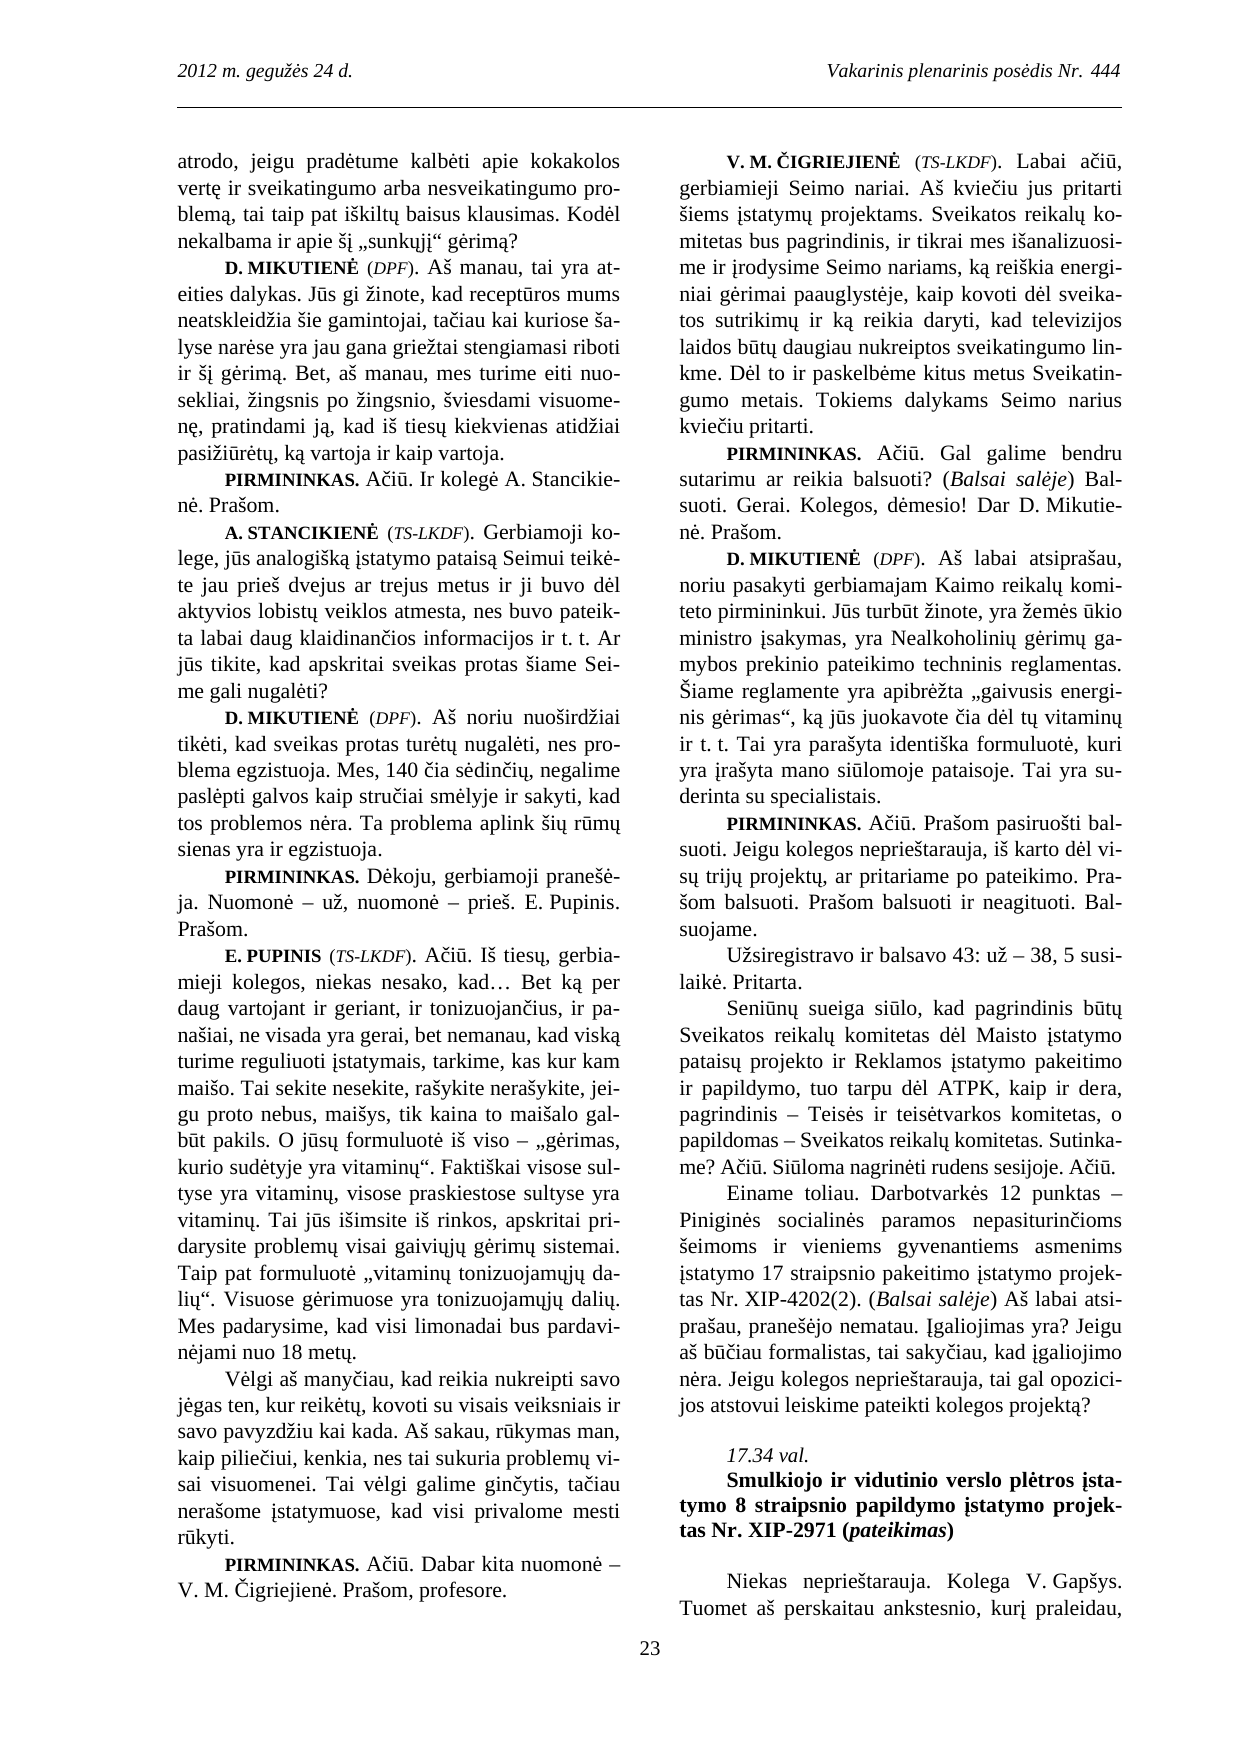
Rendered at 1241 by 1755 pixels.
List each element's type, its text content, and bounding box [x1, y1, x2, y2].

text D. MIKUTIENĖ (DPF). Aš no­riu nuo­šir­džiai ti­kė­ti, kad svei­kas pro­tas tu­rė­tų nu­ga­lė­ti, nes pro­ble­ma eg­zis­tuo­ja. Mes, 140 čia sė­din­čių, ne­ga­li­me pa­slėp­ti gal­vos kaip stru­čiai smė­ly­je ir sa­ky­ti, kad tos pro­ble­mos nė­ra. Ta pro­ble­ma ap­link šių rū­mų sie­nas yra ir eg­zis­tuo­ja. [177, 703, 620, 862]
text D. MIKUTIENĖ (DPF). Aš la­bai at­si­pra­šau, no­riu pa­sa­ky­ti ger­bia­ma­jam Kai­mo rei­ka­lų ko­mi­te­to pir­mi­nin­kui. Jūs tur­būt ži­no­te, yra že­mės ūkio mi­nist­ro įsa­ky­mas, yra Ne­al­ko­ho­li­nių gė­ri­mų ga­my­bos pre­ki­nio pa­tei­ki­mo tech­ni­nis reg­la­men­tas. Šia­me reg­la­men­te yra api­brėž­ta „gai­vu­sis ener­gi­nis gė­ri­mas“, ką jūs juo­ka­vo­te čia dėl tų vi­ta­mi­nų ir t. t. Tai yra pa­ra­šy­ta iden­tiš­ka for­mu­luo­tė, ku­ri yra įra­šy­ta ma­no siū­lo­mo­je pa­tai­so­je. Tai yra su­de­rin­ta su spe­cia­lis­tais. [679, 544, 1122, 809]
text V. M. ČIGRIEJIENĖ (TS-LKDF). La­bai ačiū, ger­bia­mie­ji Sei­mo na­riai. Aš kvie­čiu jus pri­tar­ti šiems įsta­ty­mų pro­jek­tams. Svei­ka­tos rei­ka­lų ko­mi­te­tas bus pa­grin­di­nis, ir tik­rai mes iš­ana­li­zuo­si­me ir įro­dy­si­me Sei­mo na­riams, ką reiš­kia ener­gi­niai gė­ri­mai pa­aug­lys­tė­je, kaip ko­vo­ti dėl svei­ka­tos su­tri­ki­mų ir ką rei­kia da­ry­ti, kad te­le­vi­zi­jos lai­dos bū­tų dau­giau nu­kreip­tos svei­ka­tin­gu­mo lin­kme. Dėl to ir pa­skel­bė­me ki­tus me­tus Svei­ka­tin­gu­mo me­tais. To­kiems da­ly­kams Sei­mo na­rius kvie­čiu pri­tar­ti. [679, 148, 1122, 439]
text at­ro­do, jei­gu pra­dė­tu­me kal­bė­ti apie ko­ka­ko­los ver­tę ir svei­ka­tin­gu­mo ar­ba ne­svei­ka­tin­gu­mo pro­ble­mą, tai taip pat iš­kil­tų bai­sus klau­si­mas. Ko­dėl ne­kal­ba­ma ir apie šį „sun­kų­jį“ gė­ri­mą? [177, 148, 620, 253]
text E. PUPINIS (TS-LKDF). Ačiū. Iš tie­sų, ger­bia­mie­ji ko­le­gos, nie­kas ne­sa­ko, kad… Bet ką per daug var­to­jant ir ge­riant, ir to­ni­zuo­jan­čius, ir pa­na­šiai, ne vi­sa­da yra ge­rai, bet ne­ma­nau, kad vis­ką tu­ri­me re­gu­liuo­ti įsta­ty­mais, tar­ki­me, kas kur kam mai­šo. Tai se­ki­te ne­se­ki­te, ra­šy­ki­te ne­ra­šy­ki­te, jei­gu pro­to ne­bus, mai­šys, tik kai­na to mai­ša­lo gal­būt pa­kils. O jū­sų for­mu­luo­tė iš vi­so – „gė­ri­mas, ku­rio su­dė­ty­je yra vi­ta­mi­nų“. Fak­tiš­kai vi­so­se sul­ty­se yra vi­ta­mi­nų, vi­so­se pra­skies­to­se sul­ty­se yra vi­ta­mi­nų. Tai jūs iš­im­si­te iš rin­kos, ap­skri­tai pri­da­ry­si­te pro­ble­mų vi­sai gai­vių­jų gė­ri­mų sis­te­mai. Taip pat for­mu­luo­tė „vi­ta­mi­nų to­ni­zuo­ja­mų­jų da­lių“. Vi­suo­se gė­ri­muo­se yra to­ni­zuo­ja­mų­jų da­lių. Mes pa­da­ry­si­me, kad vi­si li­mo­na­dai bus par­da­vi­nė­ja­mi nuo 18 me­tų. [177, 941, 620, 1365]
text PIRMININKAS. Dė­ko­ju, ger­bia­mo­ji pra­ne­šė­ja. Nuo­mo­nė – už, nuo­mo­nė – prieš. E. Pu­pi­nis. Pra­šom. [177, 862, 620, 941]
text Už­si­re­gist­ra­vo ir bal­sa­vo 43: už – 38, 5 su­si­lai­kė. Pri­tar­ta. [679, 941, 1122, 994]
text Vėl­gi aš ma­ny­čiau, kad rei­kia nu­kreip­ti sa­vo jė­gas ten, kur rei­kė­tų, ko­vo­ti su vi­sais veiks­niais ir sa­vo pa­vyz­džiu kai ka­da. Aš sa­kau, rū­ky­mas man, kaip pi­lie­čiui, ken­kia, nes tai su­ku­ria pro­ble­mų vi­sai vi­suo­me­nei. Tai vėl­gi ga­li­me gin­čy­tis, ta­čiau ne­ra­šo­me įsta­ty­muo­se, kad vi­si pri­va­lo­me mes­ti rū­ky­ti. [177, 1365, 620, 1550]
text Nie­kas ne­pri­eš­ta­rau­ja. Ko­le­ga V. Gap­šys. Tuo­met aš per­skai­tau anks­tes­nio, ku­rį pra­lei­dau, [679, 1568, 1122, 1621]
text PIRMININKAS. Ačiū. Da­bar ki­ta nuo­mo­nė – V. M. Čig­rie­jie­nė. Pra­šom, pro­fe­so­re. [177, 1550, 620, 1603]
text A. STANCIKIENĖ (TS-LKDF). Ger­bia­mo­ji ko­le­ge, jūs ana­lo­giš­ką įsta­ty­mo pa­tai­są Sei­mui tei­kė­te jau prieš dve­jus ar tre­jus me­tus ir ji bu­vo dėl ak­ty­vios lo­bis­tų veik­los at­mes­ta, nes bu­vo pa­teik­ta la­bai daug klai­di­nan­čios in­for­ma­ci­jos ir t. t. Ar jūs ti­ki­te, kad ap­skri­tai svei­kas pro­tas šia­me Sei­me ga­li nu­ga­lė­ti? [177, 518, 620, 703]
text D. MIKUTIENĖ (DPF). Aš ma­nau, tai yra at­ei­ties da­ly­kas. Jūs gi ži­no­te, kad re­cep­tū­ros mums ne­at­sklei­džia šie ga­min­to­jai, ta­čiau kai ku­rio­se ša­ly­se na­rė­se yra jau ga­na griež­tai sten­gia­ma­si ri­bo­ti ir šį gė­ri­mą. Bet, aš ma­nau, mes tu­ri­me ei­ti nuo­sek­liai, žings­nis po žings­nio, švies­da­mi vi­suo­me­nę, pra­tin­da­mi ją, kad iš tie­sų kiek­vie­nas ati­džiai pa­si­žiū­rė­tų, ką var­to­ja ir kaip var­to­ja. [177, 253, 620, 465]
text Smul­kio­jo ir vi­du­ti­nio ver­slo plėt­ros įsta­ty­mo 8 straips­nio pa­pil­dy­mo įsta­ty­mo pro­jek­tas Nr. XIP-2971 (pa­tei­ki­mas) [679, 1467, 1122, 1543]
text PIRMININKAS. Ačiū. Gal ga­li­me ben­dru suta­ri­mu ar rei­kia bal­suo­ti? (Bal­sai sa­lė­je) Bal­suo­ti. Ge­rai. Ko­le­gos, dė­me­sio! Dar D. Mi­ku­tie­nė. Pra­šom. [679, 439, 1122, 544]
text 17.34 val. [726, 1443, 1122, 1467]
text Ei­na­me to­liau. Dar­bo­tvarkės 12 punk­tas – Pi­ni­gi­nės so­cia­li­nės pa­ra­mos ne­pa­si­tu­rin­čioms šei­moms ir vie­niems gy­ve­nan­tiems as­me­nims įsta­ty­mo 17 straips­nio pa­kei­ti­mo įsta­ty­mo pro­jek­tas Nr. XIP-4202(2). (Bal­sai sa­lė­je) Aš la­bai at­si­pra­šau, pra­ne­šė­jo ne­ma­tau. Įga­lio­ji­mas yra? Jei­gu aš bū­čiau for­ma­lis­tas, tai sa­ky­čiau, kad įga­lio­ji­mo nė­ra. Jei­gu ko­le­gos ne­pri­eš­ta­rau­ja, tai gal opo­zi­ci­jos at­sto­vui leis­ki­me pa­teik­ti ko­le­gos pro­jek­tą? [679, 1179, 1122, 1418]
text Se­niū­nų su­ei­ga siū­lo, kad pa­grin­di­nis bū­tų Svei­ka­tos rei­ka­lų ko­mi­te­tas dėl Mais­to įsta­ty­mo pa­tai­sų pro­jek­to ir Re­kla­mos įsta­ty­mo pa­kei­ti­mo ir pa­pil­dy­mo, tuo tar­pu dėl ATPK, kaip ir de­ra, pa­­­grin­di­nis – Tei­sės ir tei­sėt­var­kos ko­mi­te­tas, o pa­pil­do­mas – Svei­ka­tos rei­ka­lų ko­mi­te­tas. Su­tin­ka­me? Ačiū. Siū­lo­ma nag­ri­nė­ti ru­dens se­si­jo­je. Ačiū. [679, 994, 1122, 1179]
text PIRMININKAS. Ačiū. Ir ko­le­gė A. Stan­ci­kie­nė. Pra­šom. [177, 465, 620, 518]
text PIRMININKAS. Ačiū. Pra­šom pa­si­ruoš­ti bal­suo­ti. Jei­gu ko­le­gos ne­pri­eš­ta­rau­ja, iš kar­to dėl vi­sų tri­jų pro­jek­tų, ar pri­ta­ria­me po pa­tei­ki­mo. Pra­šom bal­suo­ti. Pra­šom bal­suo­ti ir ne­agi­tuo­ti. Bal­suo­ja­me. [679, 809, 1122, 941]
